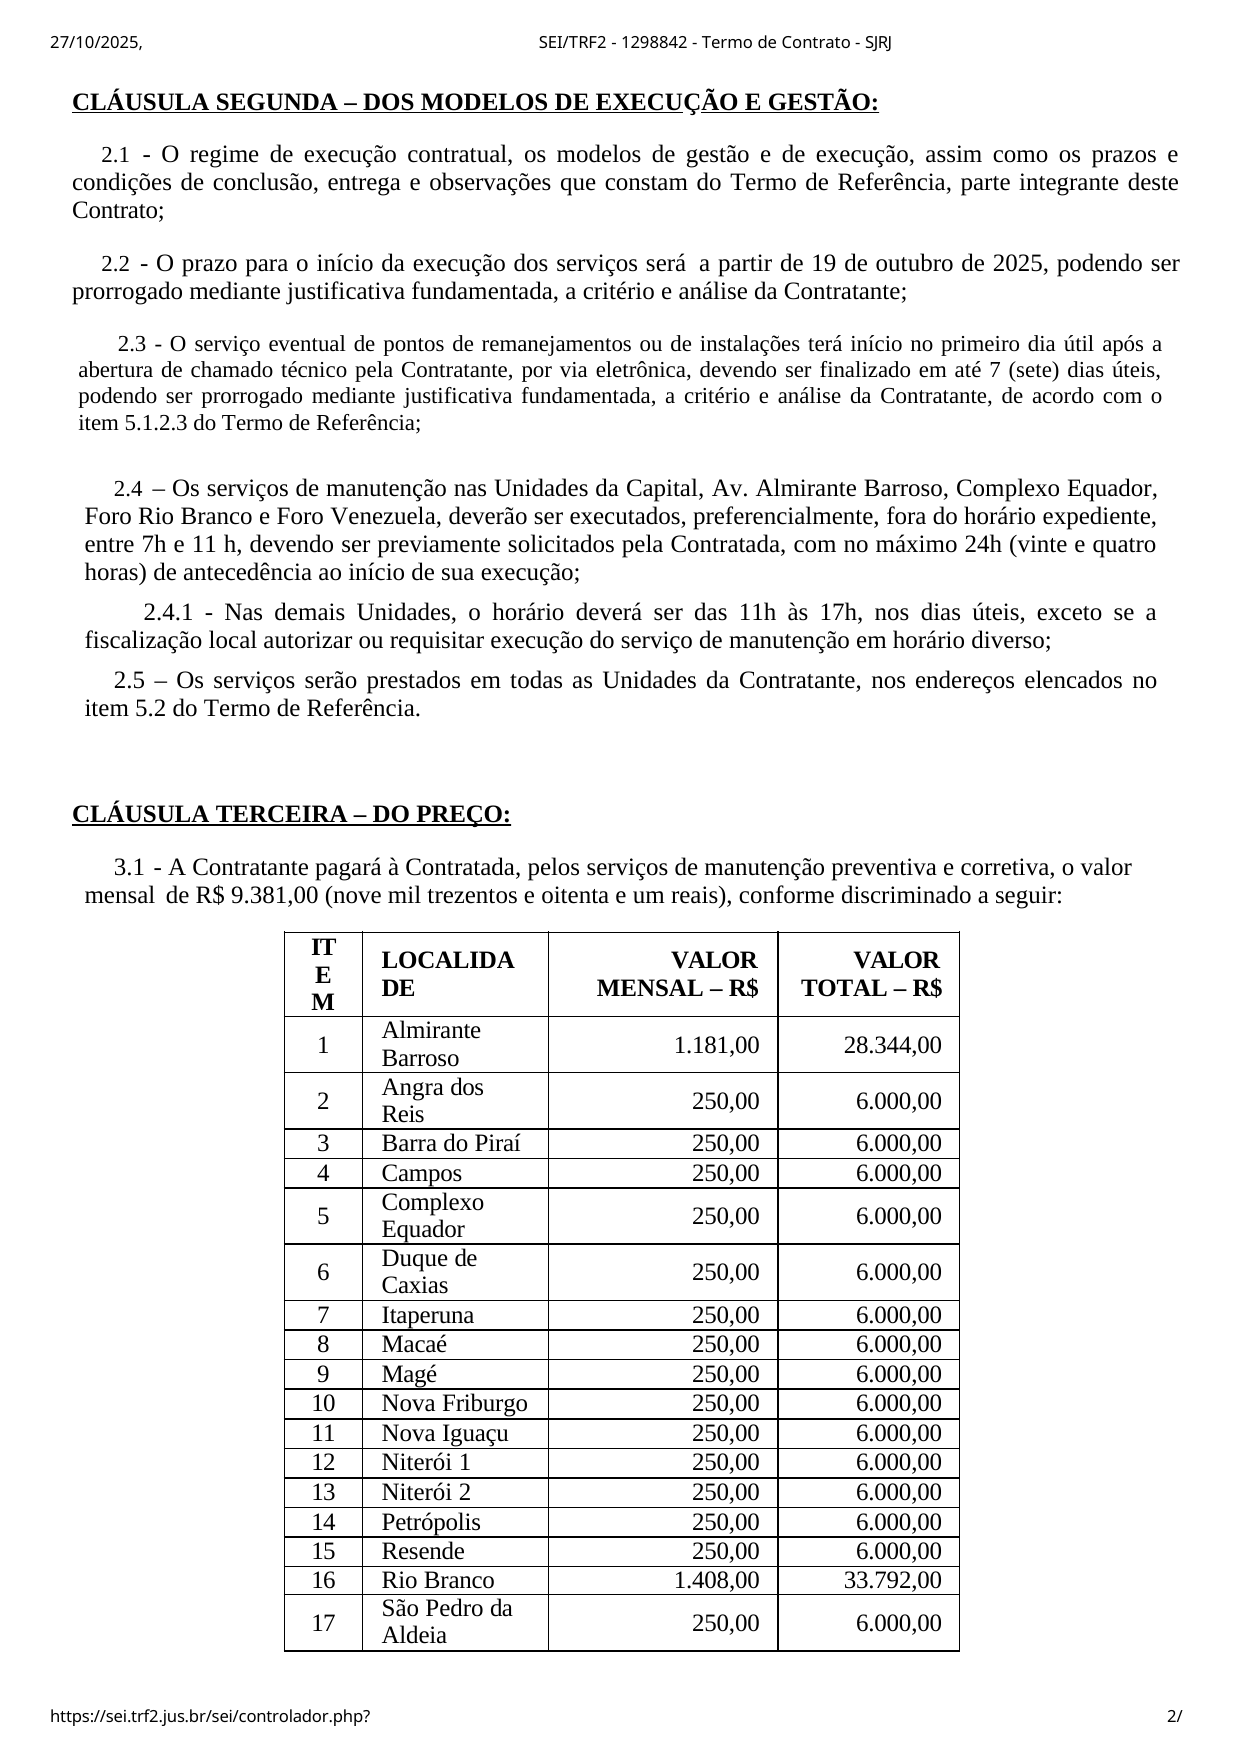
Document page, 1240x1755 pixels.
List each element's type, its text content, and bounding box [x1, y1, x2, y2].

table_cell 1.181,00 [549, 1017, 777, 1072]
table_cell 250,00 [549, 1449, 777, 1477]
table_cell Angra dos Reis [363, 1073, 548, 1128]
table_cell 13 [285, 1479, 362, 1507]
table_cell Nova Iguaçu [363, 1420, 548, 1447]
table_cell 6.000,00 [779, 1390, 959, 1418]
table_cell 2 [285, 1073, 362, 1128]
table_cell 250,00 [549, 1130, 777, 1158]
list – Os serviços serão prestados em todas as Unidades da Contratante, nos endereços elencados no item 5.2 do Termo de Referência. [84, 666, 1158, 722]
table_cell 250,00 [549, 1189, 777, 1243]
table_cell 6.000,00 [779, 1508, 959, 1536]
table_cell 250,00 [549, 1420, 777, 1447]
list – Os serviços de manutenção nas Unidades da Capital, Av. Almirante Barroso, Complexo Equador, Foro Rio Branco e Foro Venezuela, deverão ser executados, preferencialmente, fora do horário expediente, entre 7h e 11 h, devendo ser previamente solicitados pela Contratada, com no máximo 24h (vinte e quatro horas) de antecedência ao início de sua execução; [84, 474, 1158, 586]
list - O prazo para o início da execução dos serviços será a partir de 19 de outubro de 2025, podendo ser prorrogado mediante justificativa fundamentada, a critério e análise da Contratante; [72, 249, 1181, 305]
subtitle CLÁUSULA TERCEIRA – DO PREÇO: [72, 799, 1181, 828]
table_cell Itaperuna [363, 1301, 548, 1329]
table_header VALOR MENSAL – R$ [549, 933, 777, 1016]
table_cell 250,00 [549, 1159, 777, 1187]
table_cell Barra do Piraí [363, 1130, 548, 1158]
list - Nas demais Unidades, o horário deverá ser das 11h às 17h, nos dias úteis, exceto se a fiscalização local autorizar ou requisitar execução do serviço de manutenção em horário diverso; [84, 598, 1158, 653]
table_cell 6 [285, 1245, 362, 1299]
table_cell 11 [285, 1420, 362, 1447]
table_cell 4 [285, 1159, 362, 1187]
table_cell 6.000,00 [779, 1130, 959, 1158]
table_cell 1 [285, 1017, 362, 1072]
table_cell Magé [363, 1360, 548, 1388]
table_cell 6.000,00 [779, 1420, 959, 1447]
table_cell Niterói 2 [363, 1479, 548, 1507]
list - O regime de execução contratual, os modelos de gestão e de execução, assim como os prazos e condições de conclusão, entrega e observações que constam do Termo de Referência, parte integrante deste Contrato; [72, 141, 1181, 224]
table_cell 250,00 [549, 1390, 777, 1418]
table_cell 6.000,00 [779, 1449, 959, 1477]
table_cell 7 [285, 1301, 362, 1329]
table_cell 1.408,00 [549, 1567, 777, 1594]
table_cell 6.000,00 [779, 1331, 959, 1359]
table_header VALOR TOTAL – R$ [779, 933, 959, 1016]
table_cell Rio Branco [363, 1567, 548, 1594]
table_cell 6.000,00 [779, 1360, 959, 1388]
table_cell Petrópolis [363, 1508, 548, 1536]
table_cell 250,00 [549, 1245, 777, 1299]
table_cell 28.344,00 [779, 1017, 959, 1072]
table_cell 5 [285, 1189, 362, 1243]
table_cell 250,00 [549, 1508, 777, 1536]
table_cell 12 [285, 1449, 362, 1477]
table_cell Resende [363, 1538, 548, 1566]
table_cell 250,00 [549, 1595, 777, 1650]
table_cell Macaé [363, 1331, 548, 1359]
table_cell Complexo Equador [363, 1189, 548, 1243]
list - A Contratante pagará à Contratada, pelos serviços de manutenção preventiva e corretiva, o valor mensal de R$ 9.381,00 (nove mil trezentos e oitenta e um reais), conforme discriminado a seguir: [84, 853, 1158, 908]
table_cell 6.000,00 [779, 1538, 959, 1566]
table_cell 8 [285, 1331, 362, 1359]
table_cell 250,00 [549, 1073, 777, 1128]
table_cell Niterói 1 [363, 1449, 548, 1477]
table_cell 6.000,00 [779, 1479, 959, 1507]
table_cell Campos [363, 1159, 548, 1187]
table_cell 250,00 [549, 1331, 777, 1359]
table_cell 14 [285, 1508, 362, 1536]
table_header IT E M [285, 933, 362, 1016]
table_cell Almirante Barroso [363, 1017, 548, 1072]
table_cell 6.000,00 [779, 1245, 959, 1299]
table_cell 6.000,00 [779, 1189, 959, 1243]
table_cell 250,00 [549, 1538, 777, 1566]
list - O serviço eventual de pontos de remanejamentos ou de instalações terá início no primeiro dia útil após a abertura de chamado técnico pela Contratante, por via eletrônica, devendo ser finalizado em até 7 (sete) dias úteis, podendo ser prorrogado mediante justificativa fundamentada, a critério e análise da Contratante, de acordo com o item 5.1.2.3 do Termo de Referência; [78, 329, 1164, 435]
table_cell 6.000,00 [779, 1301, 959, 1329]
table_cell 17 [285, 1595, 362, 1650]
subtitle CLÁUSULA SEGUNDA – DOS MODELOS DE EXECUÇÃO E GESTÃO: [72, 87, 1181, 116]
table_cell 250,00 [549, 1479, 777, 1507]
table_cell 16 [285, 1567, 362, 1594]
table_cell Duque de Caxias [363, 1245, 548, 1299]
table_cell 6.000,00 [779, 1595, 959, 1650]
table_cell Nova Friburgo [363, 1390, 548, 1418]
table_cell 3 [285, 1130, 362, 1158]
table_cell 10 [285, 1390, 362, 1418]
table_header LOCALIDA DE [363, 933, 548, 1016]
table_cell 6.000,00 [779, 1073, 959, 1128]
table_cell São Pedro da Aldeia [363, 1595, 548, 1650]
table_cell 250,00 [549, 1301, 777, 1329]
table_cell 6.000,00 [779, 1159, 959, 1187]
table_cell 15 [285, 1538, 362, 1566]
table_cell 250,00 [549, 1360, 777, 1388]
table_cell 33.792,00 [779, 1567, 959, 1594]
table_cell 9 [285, 1360, 362, 1388]
